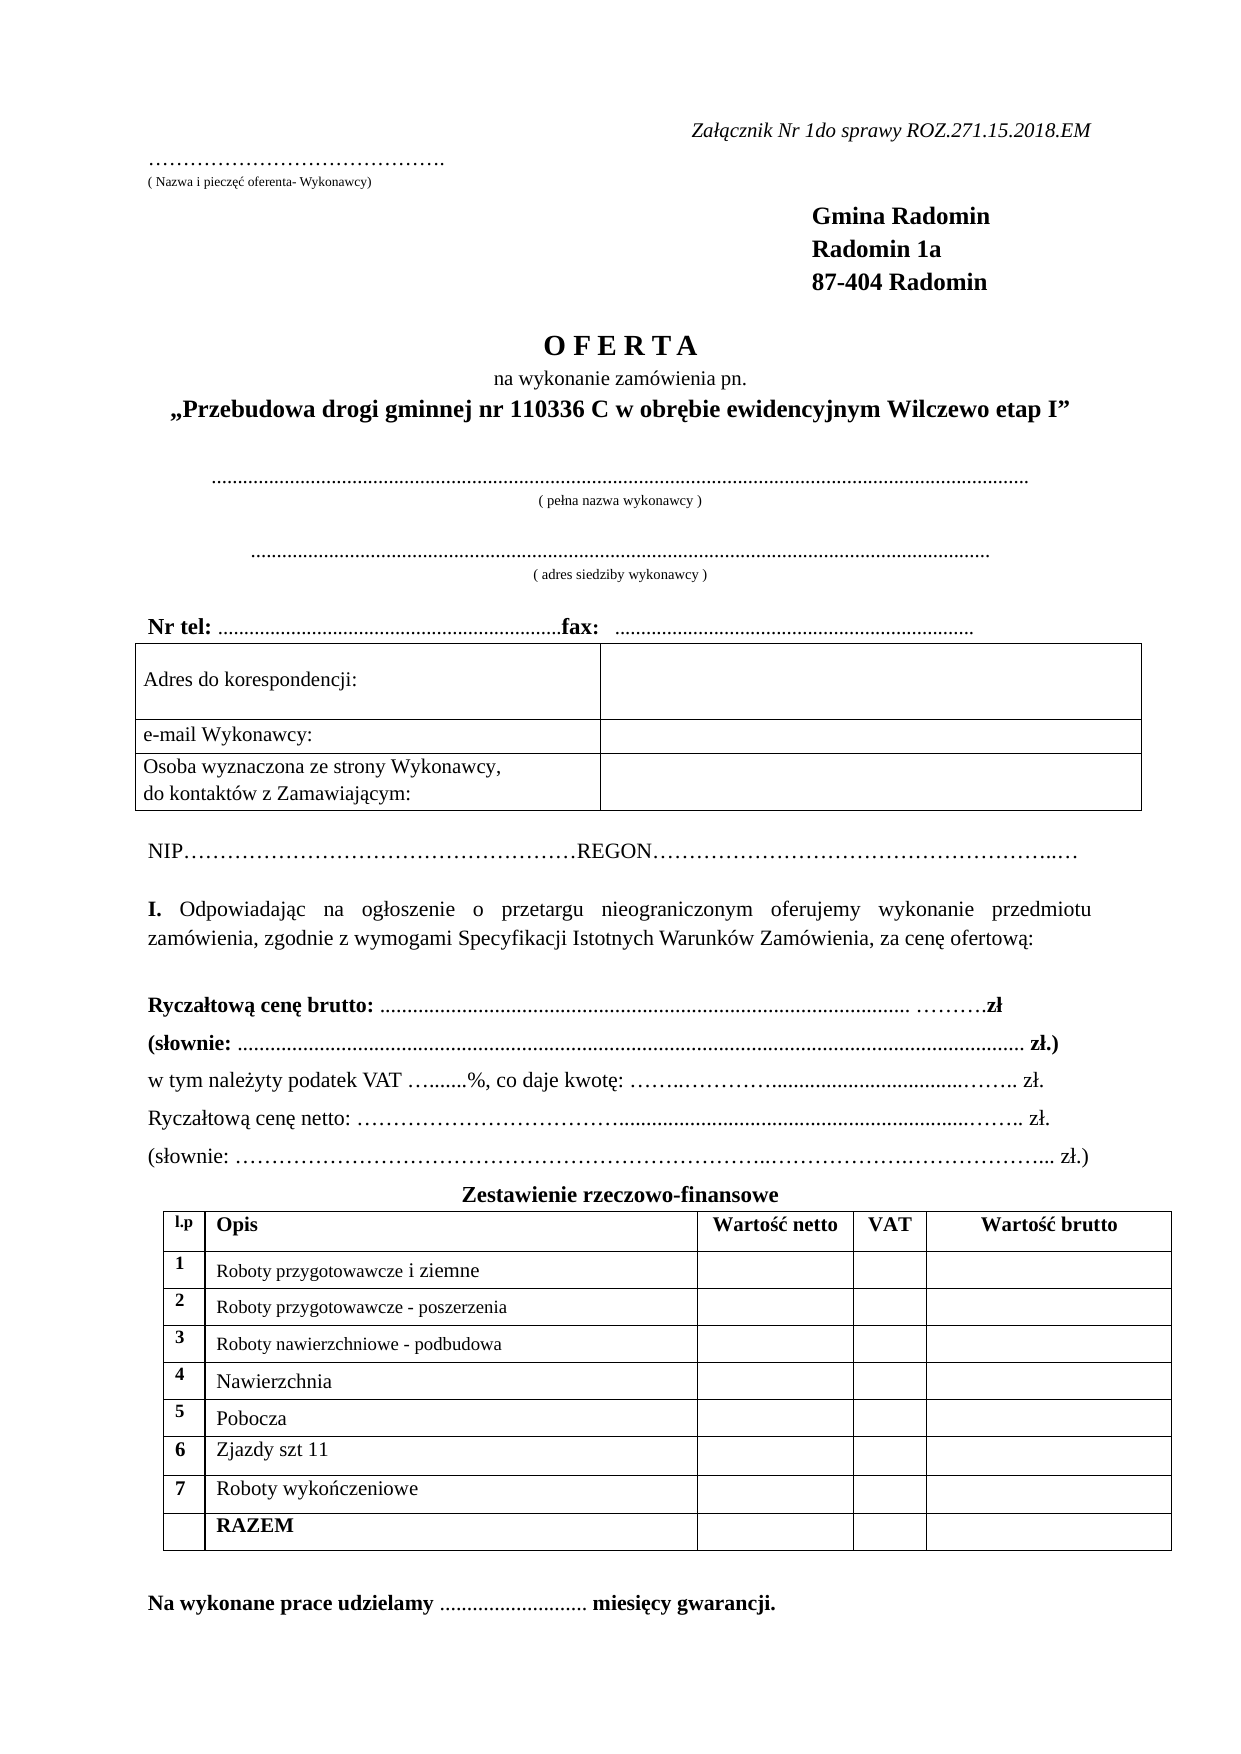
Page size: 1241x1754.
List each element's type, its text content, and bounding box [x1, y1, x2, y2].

table_cell [698, 1326, 853, 1362]
text NIP………………………………………………REGON………………………………………………..… [148, 838, 1092, 863]
table_cell [601, 720, 1141, 753]
table_cell [854, 1400, 926, 1436]
table_cell 6 [164, 1437, 204, 1475]
table_cell [854, 1476, 926, 1512]
text ……………………………………. [148, 146, 1092, 170]
table_cell [927, 1289, 1171, 1325]
table_cell 2 [164, 1289, 204, 1325]
table_cell [927, 1252, 1171, 1288]
table_header Opis [206, 1212, 697, 1251]
table_cell RAZEM [206, 1514, 697, 1549]
table_cell [927, 1400, 1171, 1436]
table_header Wartość brutto [927, 1212, 1171, 1251]
table_cell [854, 1514, 926, 1549]
text na wykonanie zamówienia pn. [148, 366, 1092, 390]
text ( adres siedziby wykonawcy ) [148, 566, 1092, 583]
table_header l.p [164, 1212, 204, 1251]
table_header VAT [854, 1212, 926, 1251]
text 87-404 Radomin [738, 267, 1092, 296]
table_cell [854, 1363, 926, 1399]
table_cell 5 [164, 1400, 204, 1436]
table_cell [927, 1514, 1171, 1549]
table_cell [854, 1289, 926, 1325]
table_cell [698, 1252, 853, 1288]
text „Przebudowa drogi gminnej nr 110336 C w obrębie ewidencyjnym Wilczewo etap I” [148, 394, 1092, 422]
text I. Odpowiadając na ogłoszenie o przetargu nieograniczonym oferujemy wykonanie przedmiotu zamówienia, zgodnie z wymogami Specyfikacji Istotnych Warunków Zamówienia, za cenę ofertową: [148, 896, 1092, 950]
table_cell Roboty wykończeniowe [206, 1476, 697, 1512]
table_cell 3 [164, 1326, 204, 1362]
table_cell [927, 1326, 1171, 1362]
table_cell [927, 1437, 1171, 1475]
table_cell 4 [164, 1363, 204, 1399]
text .............................................................................................................................................. [148, 538, 1092, 562]
table_cell [854, 1326, 926, 1362]
table_cell [698, 1363, 853, 1399]
table_cell 1 [164, 1252, 204, 1288]
text Na wykonane prace udzielamy ........................... miesięcy gwarancji. [148, 1590, 1092, 1615]
table_cell [854, 1437, 926, 1475]
text ............................................................................................................................................................. [148, 464, 1092, 488]
table_cell Roboty nawierzchniowe - podbudowa [206, 1326, 697, 1362]
table_cell [698, 1400, 853, 1436]
table_cell [927, 1476, 1171, 1512]
table_cell [698, 1289, 853, 1325]
table_cell [854, 1252, 926, 1288]
table_cell Zjazdy szt 11 [206, 1437, 697, 1475]
table_cell Pobocza [206, 1400, 697, 1436]
table_cell [164, 1514, 204, 1549]
text Nr tel: ..................................................................fax: ..................................................................... [148, 613, 1092, 639]
table_cell Roboty przygotowawcze - poszerzenia [206, 1289, 697, 1325]
text Ryczałtową cenę brutto: ................................................................................................. ……….zł [148, 992, 1092, 1017]
text Ryczałtową cenę netto: ………………………………................................................................…….. zł. [148, 1105, 1092, 1131]
table_cell [698, 1476, 853, 1512]
text Zestawienie rzeczowo-finansowe [148, 1181, 1092, 1207]
table_cell [927, 1363, 1171, 1399]
text (słownie: ………………………………………………………………..……………….………………... zł.) [148, 1143, 1092, 1168]
text Gmina Radomin [738, 201, 1092, 230]
text O F E R T A [148, 328, 1092, 361]
table_cell Nawierzchnia [206, 1363, 697, 1399]
table_cell e-mail Wykonawcy: [136, 720, 600, 753]
table_cell [698, 1437, 853, 1475]
text Radomin 1a [738, 234, 1092, 263]
text ( Nazwa i pieczęć oferenta- Wykonawcy) [148, 173, 1092, 197]
table_cell [698, 1514, 853, 1549]
table_header [601, 644, 1141, 718]
text ( pełna nazwa wykonawcy ) [148, 491, 1092, 508]
table_cell Roboty przygotowawcze i ziemne [206, 1252, 697, 1288]
text w tym należyty podatek VAT ….......%, co daje kwotę: ……..…………...................................…….. zł. [148, 1067, 1092, 1093]
text Załącznik Nr 1do sprawy ROZ.271.15.2018.EM [148, 118, 1092, 142]
table_header Adres do korespondencji: [136, 644, 600, 718]
text (słownie: ................................................................................................................................................ zł.) [148, 1030, 1092, 1055]
table_cell Osoba wyznaczona ze strony Wykonawcy, do kontaktów z Zamawiającym: [136, 754, 600, 809]
table_cell 7 [164, 1476, 204, 1512]
table_header Wartość netto [698, 1212, 853, 1251]
table_cell [601, 754, 1141, 809]
